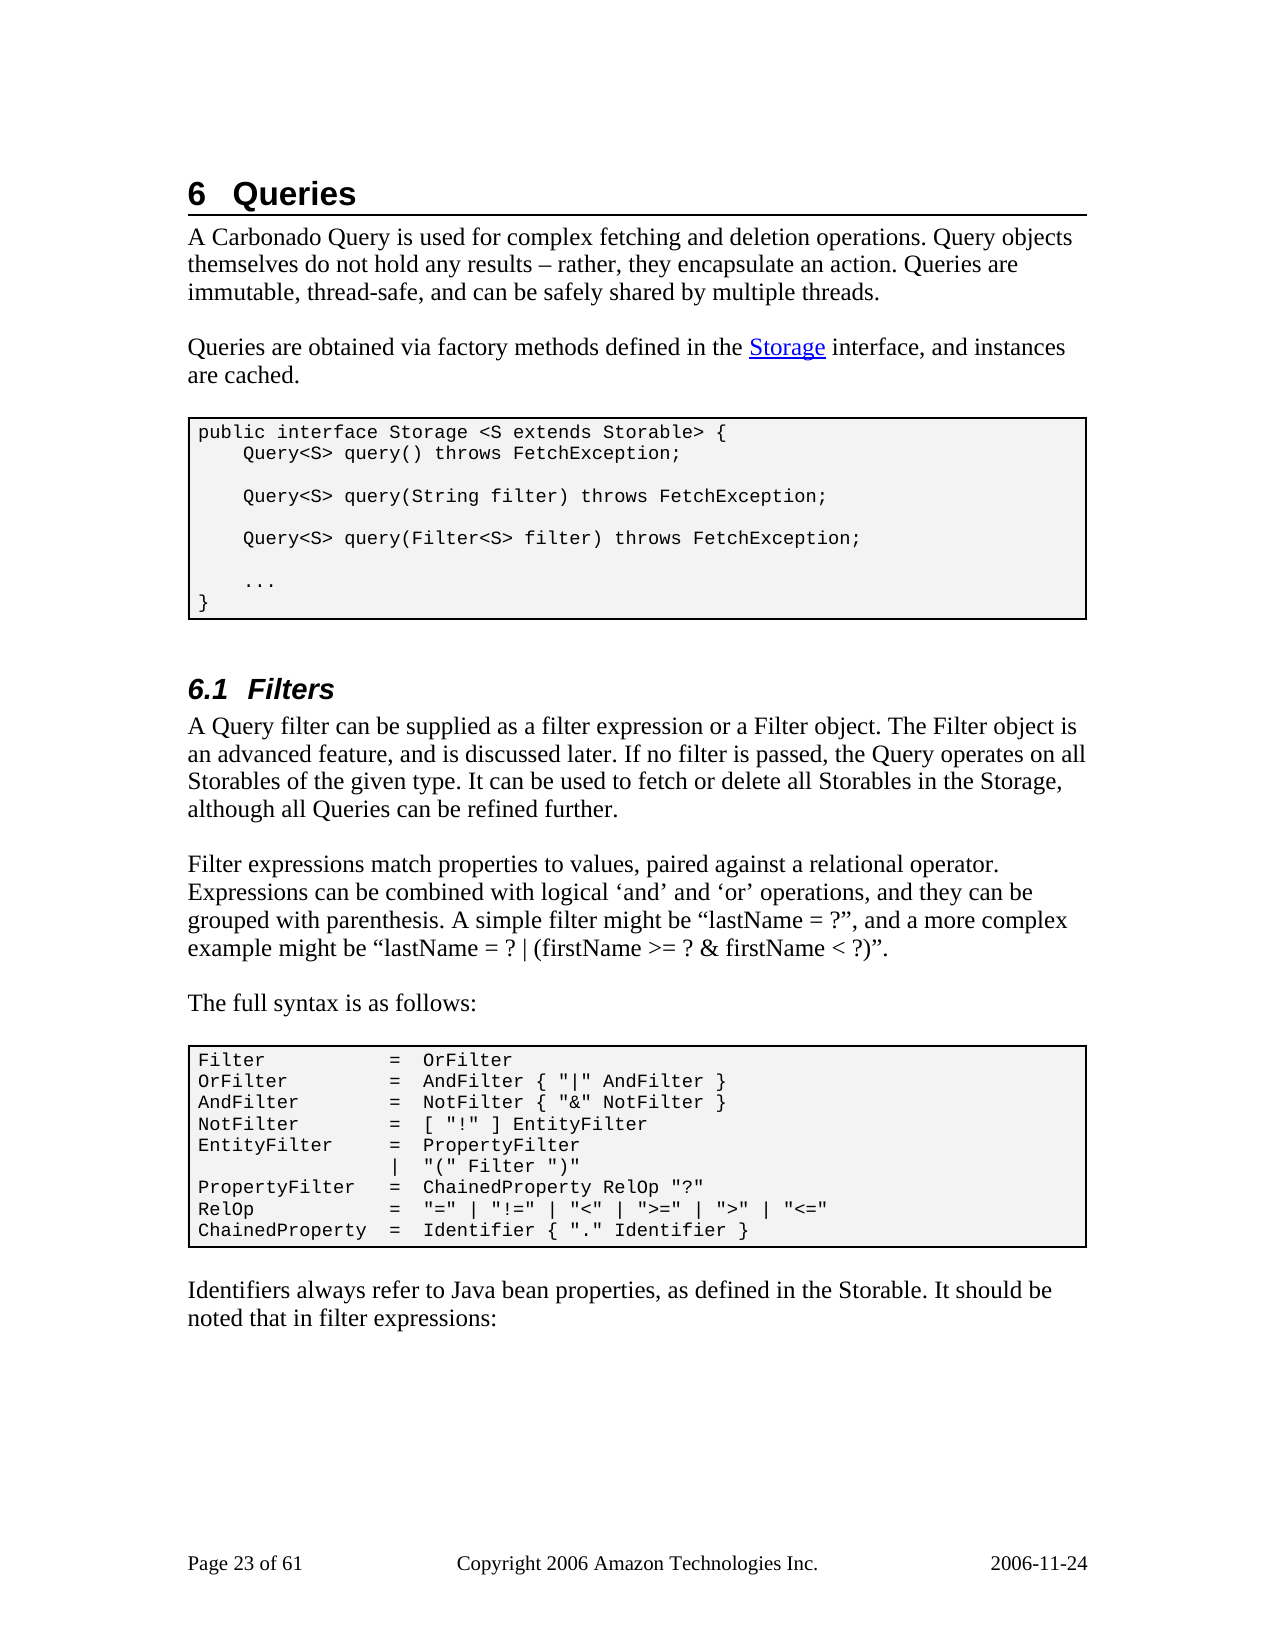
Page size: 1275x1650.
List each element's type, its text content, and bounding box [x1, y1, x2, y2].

text ... [190, 565, 1085, 587]
subtitle Queries [187, 175, 1087, 216]
text EntityFilter = PropertyFilter [190, 1129, 1085, 1151]
text Query<S> query() throws FetchException; [190, 438, 1085, 459]
text } [190, 587, 1085, 618]
text Identifiers always refer to Java bean properties, as defined in the Storable. It should be noted that in filter expressions: [187, 1276, 1087, 1331]
text Query<S> query(String filter) throws FetchException; [190, 480, 1085, 502]
text AndFilter = NotFilter { "&" NotFilter } [190, 1087, 1085, 1108]
text PropertyFilter = ChainedProperty RelOp "?" [190, 1172, 1085, 1193]
text NotFilter = [ "!" ] EntityFilter [190, 1108, 1085, 1129]
text ChainedProperty = Identifier { "." Identifier } [190, 1214, 1085, 1246]
text public interface Storage <S extends Storable> { [190, 419, 1085, 438]
text RelOp = "=" | "!=" | "<" | ">=" | ">" | "<=" [190, 1193, 1085, 1214]
text OrFilter = AndFilter { "|" AndFilter } [190, 1066, 1085, 1087]
text A Query filter can be supplied as a filter expression or a Filter object. The Filter object is an advanced feature, and is discussed later. If no filter is passed, the Query operates on all Storables of the given type. It can be used to fetch or delete all Storables in the Storage, although all Queries can be refined further. [187, 712, 1087, 823]
text Filter = OrFilter [190, 1047, 1085, 1066]
text A Carbonado Query is used for complex fetching and deletion operations. Query objects themselves do not hold any results – rather, they encapsulate an action. Queries are immutable, thread-safe, and can be safely shared by multiple threads. [187, 223, 1087, 306]
text The full syntax is as follows: [187, 989, 1087, 1017]
text Query<S> query(Filter<S> filter) throws FetchException; [190, 523, 1085, 544]
text Queries are obtained via factory methods defined in the Storage interface, and instances are cached. [187, 333, 1087, 389]
subtitle Filters [187, 673, 1087, 706]
text | "(" Filter ")" [190, 1151, 1085, 1172]
text Filter expressions match properties to values, paired against a relational operator. Expressions can be combined with logical ‘and’ and ‘or’ operations, and they can be grouped with parenthesis. A simple filter might be “lastName = ?”, and a more complex example might be “lastName = ? | (firstName >= ? & firstName < ?)”. [187, 851, 1087, 961]
